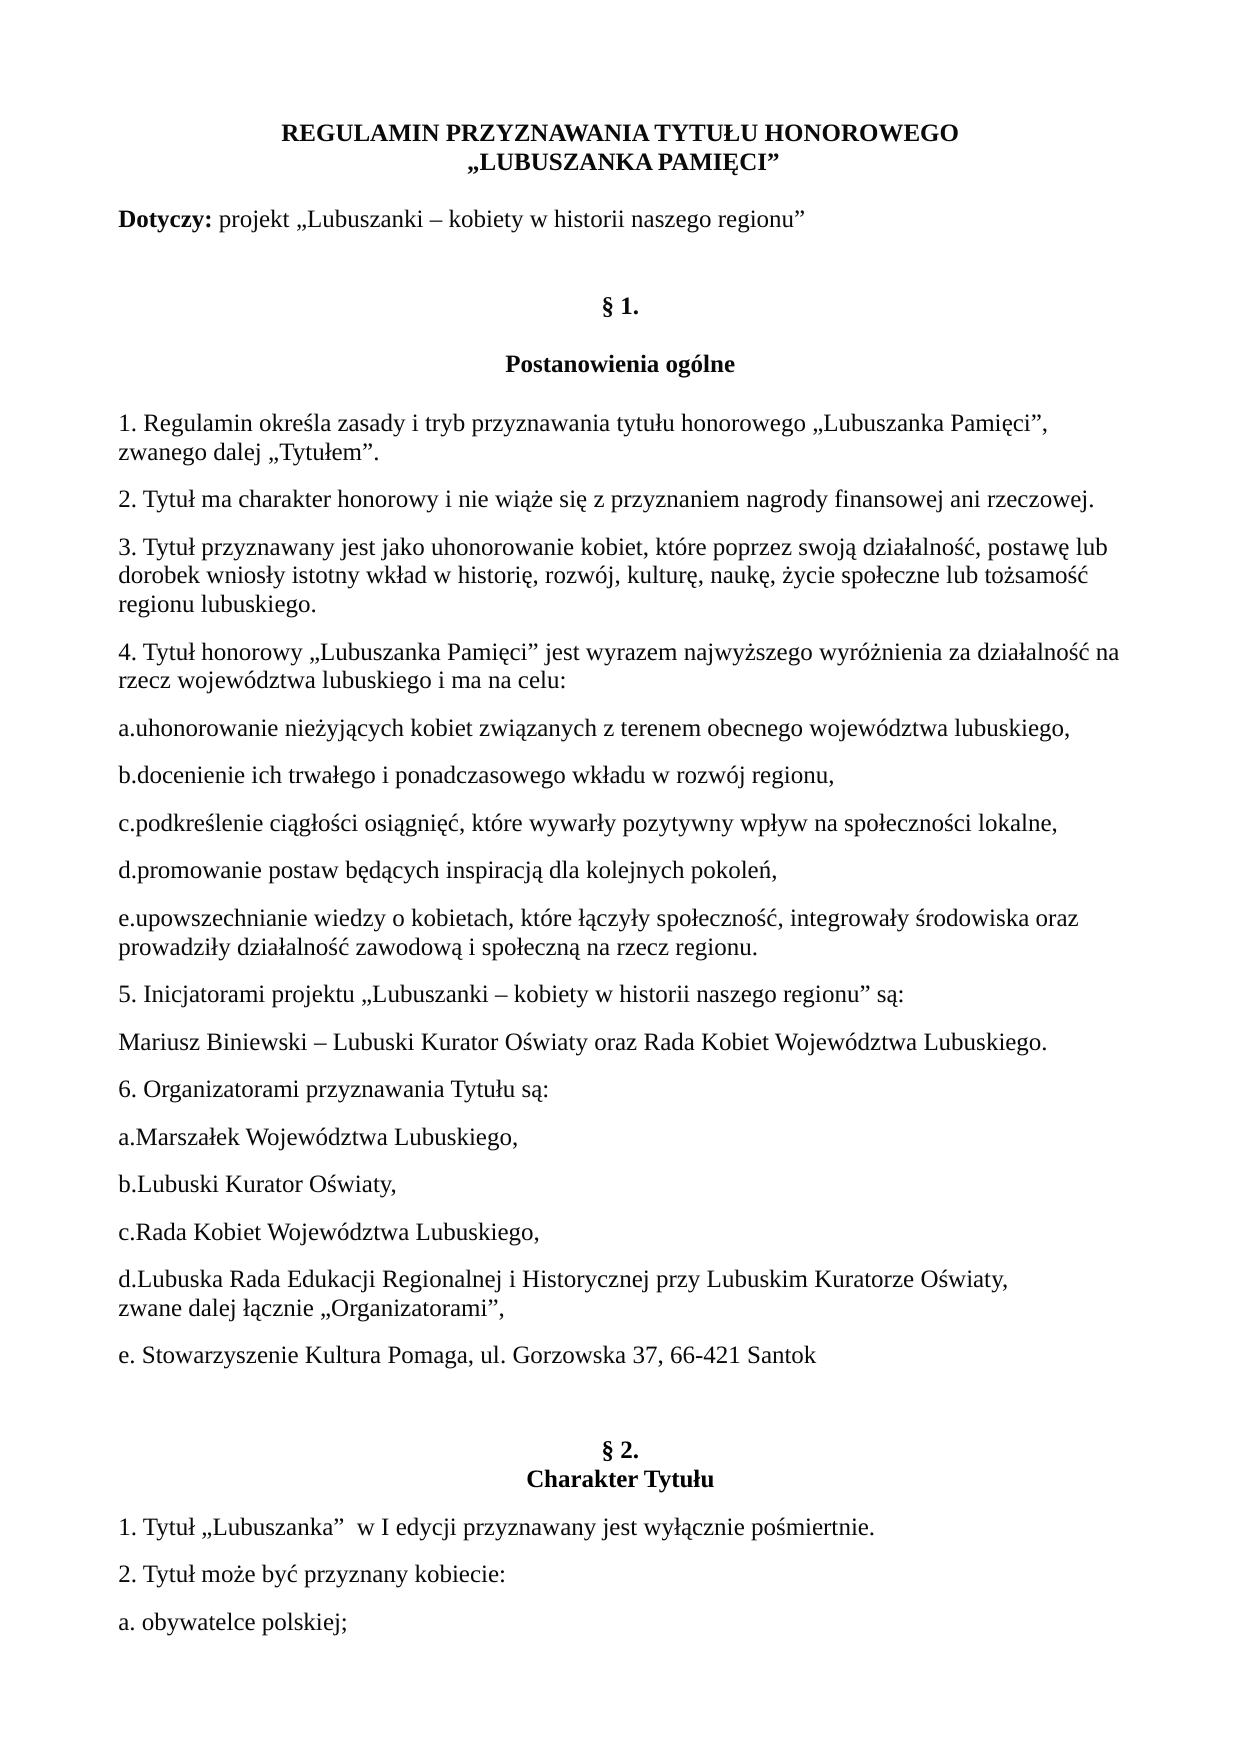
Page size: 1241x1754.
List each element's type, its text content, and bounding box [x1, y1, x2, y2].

text c.podkreślenie ciągłości osiągnięć, które wywarły pozytywny wpływ na społeczności lokalne, [118, 808, 1122, 837]
text d.Lubuska Rada Edukacji Regionalnej i Historycznej przy Lubuskim Kuratorze Oświaty, zwane dalej łącznie „Organizatorami”, [118, 1264, 1122, 1322]
text 2. Tytuł może być przyznany kobiecie: [118, 1559, 1122, 1588]
text „LUBUSZANKA PAMIĘCI” [118, 147, 1122, 176]
text 4. Tytuł honorowy „Lubuszanka Pamięci” jest wyrazem najwyższego wyróżnienia za działalność na rzecz województwa lubuskiego i ma na celu: [118, 637, 1122, 694]
text 5. Inicjatorami projektu „Lubuszanki – kobiety w historii naszego regionu” są: [118, 979, 1122, 1008]
text § 1. [118, 291, 1122, 320]
text REGULAMIN PRZYZNAWANIA TYTUŁU HONOROWEGO [118, 118, 1122, 147]
text c.Rada Kobiet Województwa Lubuskiego, [118, 1217, 1122, 1245]
text a.uhonorowanie nieżyjących kobiet związanych z terenem obecnego województwa lubuskiego, [118, 713, 1122, 742]
text 3. Tytuł przyznawany jest jako uhonorowanie kobiet, które poprzez swoją działalność, postawę lub dorobek wniosły istotny wkład w historię, rozwój, kulturę, naukę, życie społeczne lub tożsamość regionu lubuskiego. [118, 532, 1122, 618]
text a. obywatelce polskiej; [118, 1607, 1122, 1635]
text b.Lubuski Kurator Oświaty, [118, 1169, 1122, 1198]
text b.docenienie ich trwałego i ponadczasowego wkładu w rozwój regionu, [118, 760, 1122, 789]
text Postanowienia ogólne [118, 349, 1122, 378]
text d.promowanie postaw będących inspiracją dla kolejnych pokoleń, [118, 855, 1122, 884]
text Mariusz Biniewski – Lubuski Kurator Oświaty oraz Rada Kobiet Województwa Lubuskiego. [118, 1027, 1122, 1055]
text 1. Regulamin określa zasady i tryb przyznawania tytułu honorowego „Lubuszanka Pamięci”, zwanego dalej „Tytułem”. [118, 408, 1122, 465]
text 2. Tytuł ma charakter honorowy i nie wiąże się z przyznaniem nagrody finansowej ani rzeczowej. [118, 484, 1122, 513]
text Dotyczy: projekt „Lubuszanki – kobiety w historii naszego regionu” [118, 204, 1122, 233]
text e. Stowarzyszenie Kultura Pomaga, ul. Gorzowska 37, 66-421 Santok [118, 1340, 1122, 1369]
text 6. Organizatorami przyznawania Tytułu są: [118, 1074, 1122, 1103]
text e.upowszechnianie wiedzy o kobietach, które łączyły społeczność, integrowały środowiska oraz prowadziły działalność zawodową i społeczną na rzecz regionu. [118, 903, 1122, 960]
text § 2. Charakter Tytułu [118, 1435, 1122, 1493]
text 1. Tytuł „Lubuszanka” w I edycji przyznawany jest wyłącznie pośmiertnie. [118, 1512, 1122, 1540]
text a.Marszałek Województwa Lubuskiego, [118, 1122, 1122, 1150]
